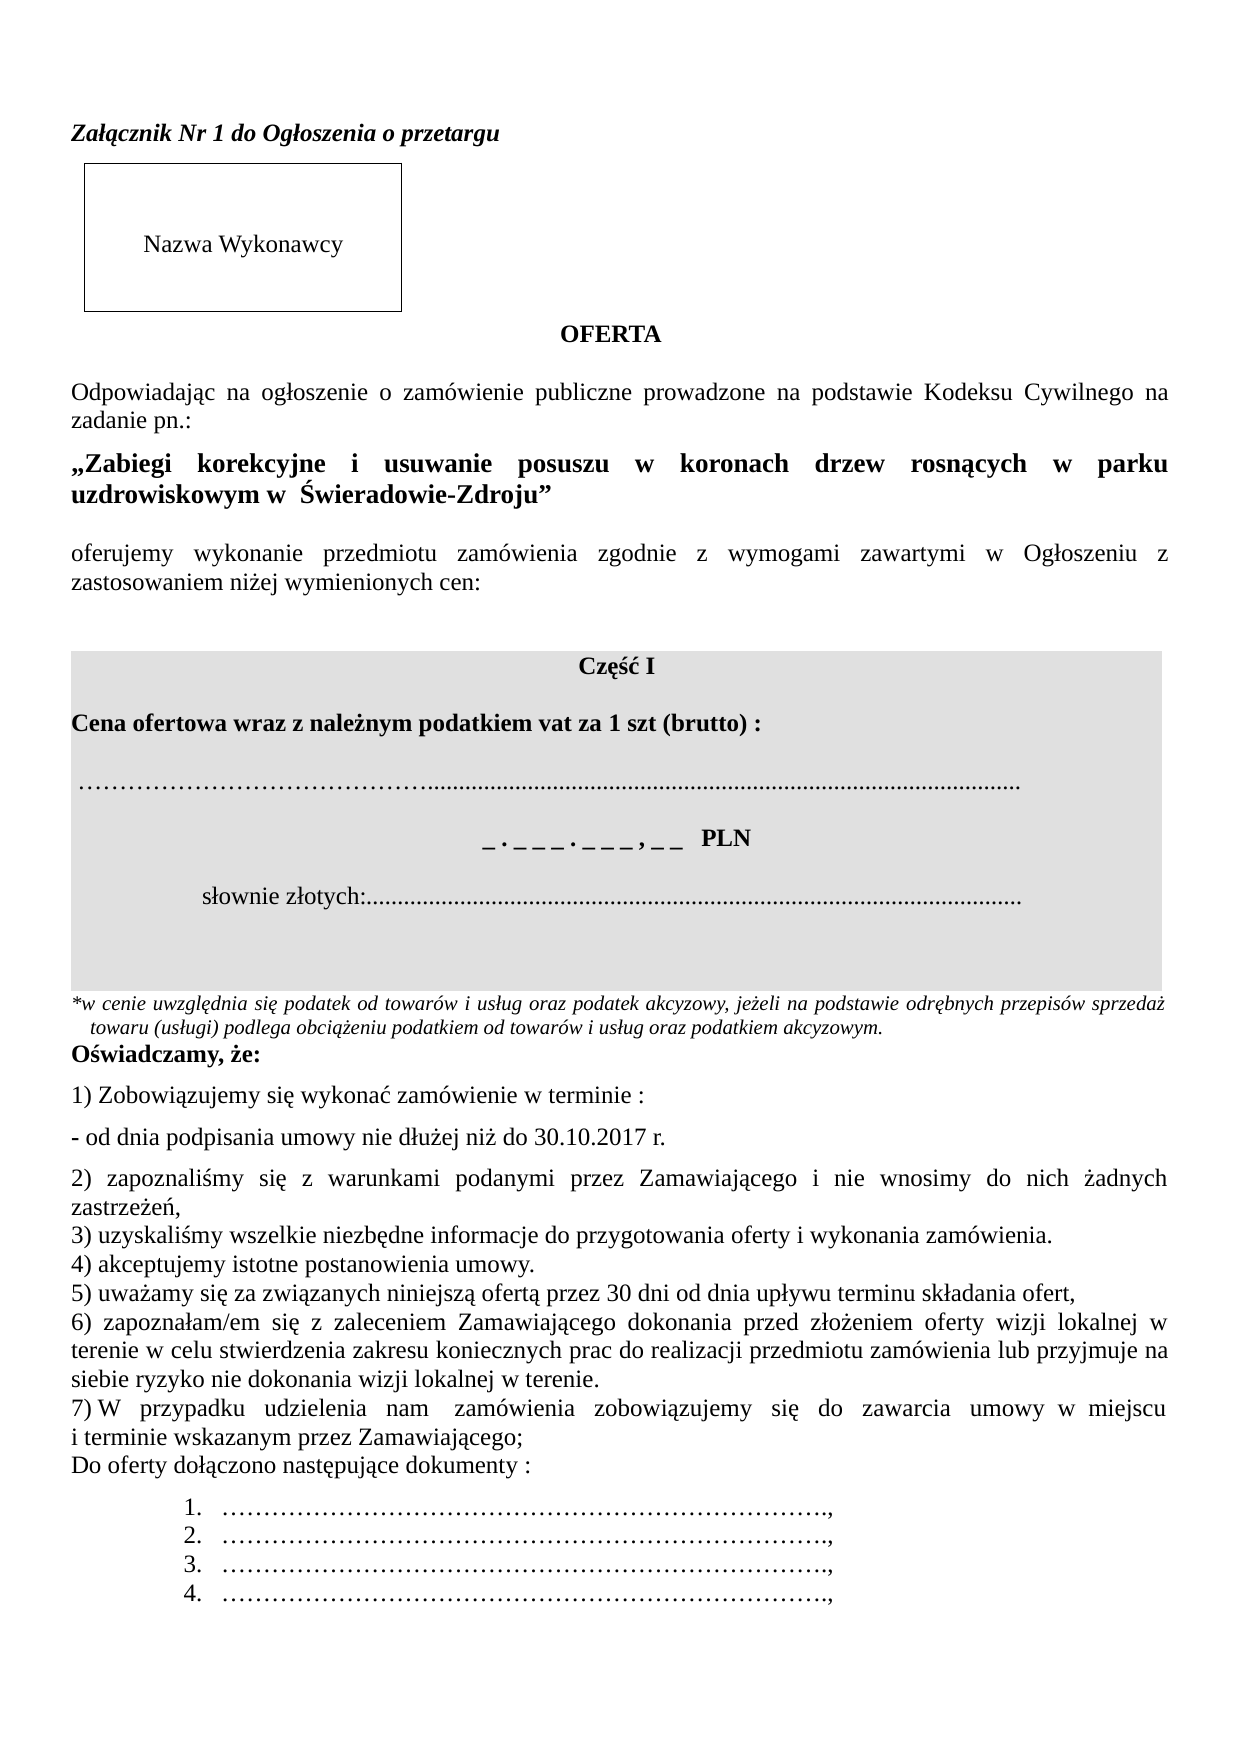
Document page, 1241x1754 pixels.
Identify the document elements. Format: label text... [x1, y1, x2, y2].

text „Zabiegi korekcyjne i usuwanie posuszu w koronach drzew rosnących w parku uzdrowiskowym w Świeradowie-Zdroju” [71, 447, 1169, 509]
text 1) Zobowiązujemy się wykonać zamówienie w terminie : [71, 1081, 1169, 1109]
list ………………………………………………………………., [183, 1549, 1169, 1578]
text ……………………………………............................................................................................... [71, 766, 1162, 795]
text Część I [71, 651, 1162, 680]
list ………………………………………………………………., [183, 1492, 1169, 1521]
text 5) uważamy się za związanych niniejszą ofertą przez 30 dni od dnia upływu terminu składania ofert, [71, 1278, 1169, 1307]
text 7) W przypadku udzielenia nam zamówienia zobowiązujemy się do zawarcia umowy w miejscu i terminie wskazanym przez Zamawiającego; [71, 1393, 1169, 1451]
text 3) uzyskaliśmy wszelkie niezbędne informacje do przygotowania oferty i wykonania zamówienia. [71, 1221, 1169, 1249]
text OFERTA [52, 319, 1169, 348]
text 6) zapoznałam/em się z zaleceniem Zamawiającego dokonania przed złożeniem oferty wizji lokalnej w terenie w celu stwierdzenia zakresu koniecznych prac do realizacji przedmiotu zamówienia lub przyjmuje na siebie ryzyko nie dokonania wizji lokalnej w terenie. [71, 1307, 1169, 1393]
list Do oferty dołączono następujące dokumenty : [71, 1451, 1169, 1479]
list ………………………………………………………………., [183, 1521, 1169, 1549]
text 4) akceptujemy istotne postanowienia umowy. [71, 1249, 1169, 1278]
text słownie złotych:......................................................................................................... [71, 881, 1162, 910]
text Nazwa Wykonawcy [101, 229, 385, 258]
text Cena ofertowa wraz z należnym podatkiem vat za 1 szt (brutto) : [71, 708, 1162, 737]
list Odpowiadając na ogłoszenie o zamówienie publiczne prowadzone na podstawie Kodeksu Cywilnego na zadanie pn.: [71, 377, 1169, 434]
text *w cenie uwzględnia się podatek od towarów i usług oraz podatek akcyzowy, jeżeli na podstawie odrębnych przepisów sprzedaż towaru (usługi) podlega obciążeniu podatkiem od towarów i usług oraz podatkiem akcyzowym. [71, 991, 1169, 1039]
text _ . _ _ _ . _ _ _ , _ _ PLN [71, 823, 1162, 852]
list oferujemy wykonanie przedmiotu zamówienia zgodnie z wymogami zawartymi w Ogłoszeniu z zastosowaniem niżej wymienionych cen: [71, 538, 1169, 595]
list ………………………………………………………………., [183, 1578, 1169, 1607]
list Oświadczamy, że: [71, 1039, 1169, 1068]
text Załącznik Nr 1 do Ogłoszenia o przetargu [71, 118, 1169, 147]
text 2) zapoznaliśmy się z warunkami podanymi przez Zamawiającego i nie wnosimy do nich żadnych zastrzeżeń, [71, 1163, 1169, 1221]
text - od dnia podpisania umowy nie dłużej niż do 30.10.2017 r. [71, 1122, 1169, 1151]
